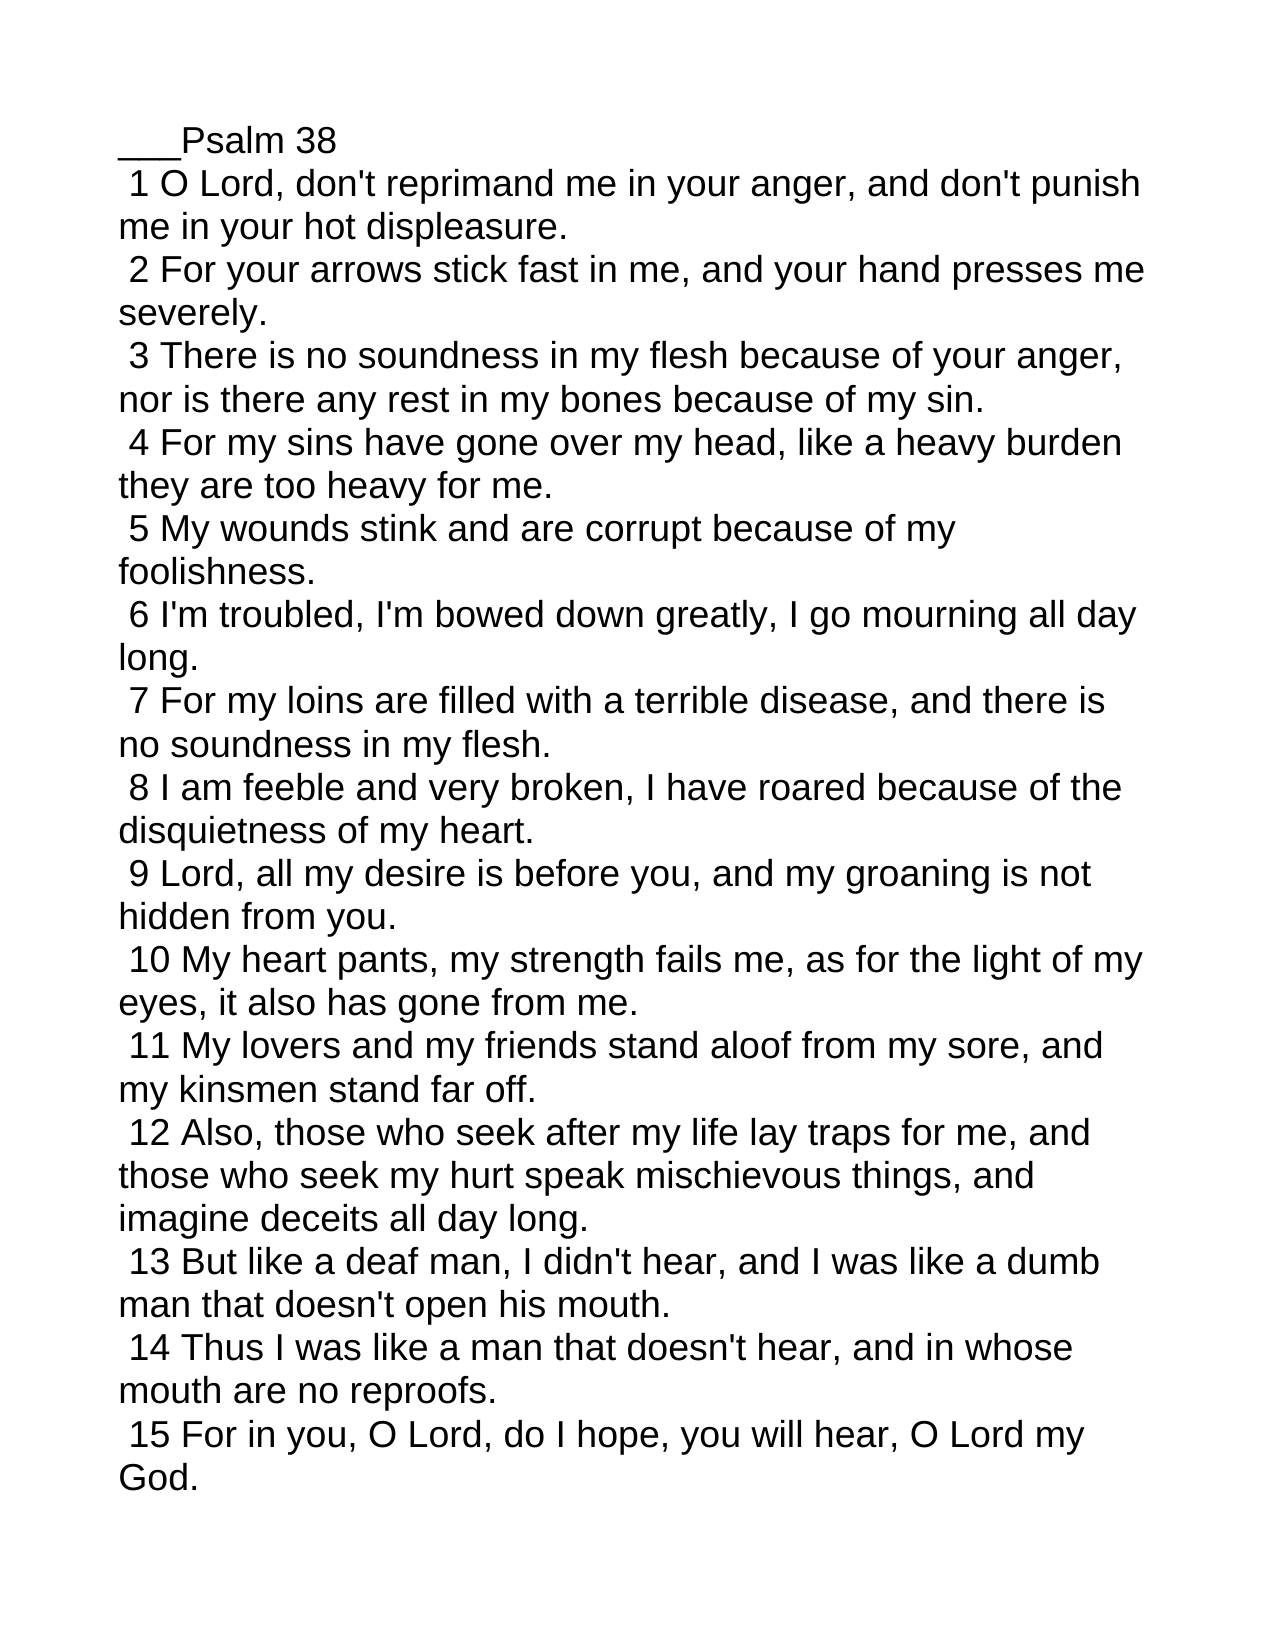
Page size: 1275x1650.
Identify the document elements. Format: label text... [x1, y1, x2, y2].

text 10 My heart pants, my strength fails me, as for the light of my eyes, it also has gone from me. [118, 937, 1157, 1024]
text 9 Lord, all my desire is before you, and my groaning is not hidden from you. [118, 851, 1157, 937]
text 7 For my loins are filled with a terrible disease, and there is no soundness in my flesh. [118, 679, 1157, 765]
text 11 My lovers and my friends stand aloof from my sore, and my kinsmen stand far off. [118, 1024, 1157, 1110]
text 5 My wounds stink and are corrupt because of my foolishness. [118, 506, 1157, 592]
text 8 I am feeble and very broken, I have roared because of the disquietness of my heart. [118, 765, 1157, 851]
text 3 There is no soundness in my flesh because of your anger, nor is there any rest in my bones because of my sin. [118, 334, 1157, 420]
text 6 I'm troubled, I'm bowed down greatly, I go mourning all day long. [118, 592, 1157, 679]
text 12 Also, those who seek after my life lay traps for me, and those who seek my hurt speak mischievous things, and imagine deceits all day long. [118, 1110, 1157, 1239]
text 4 For my sins have gone over my head, like a heavy burden they are too heavy for me. [118, 420, 1157, 506]
text 2 For your arrows stick fast in me, and your hand presses me severely. [118, 247, 1157, 334]
text 14 Thus I was like a man that doesn't hear, and in whose mouth are no reproofs. [118, 1326, 1157, 1412]
text 15 For in you, O Lord, do I hope, you will hear, O Lord my God. [118, 1412, 1157, 1498]
text ___Psalm 38 [118, 118, 1157, 161]
text 13 But like a deaf man, I didn't hear, and I was like a dumb man that doesn't open his mouth. [118, 1239, 1157, 1326]
text 1 O Lord, don't reprimand me in your anger, and don't punish me in your hot displeasure. [118, 161, 1157, 247]
